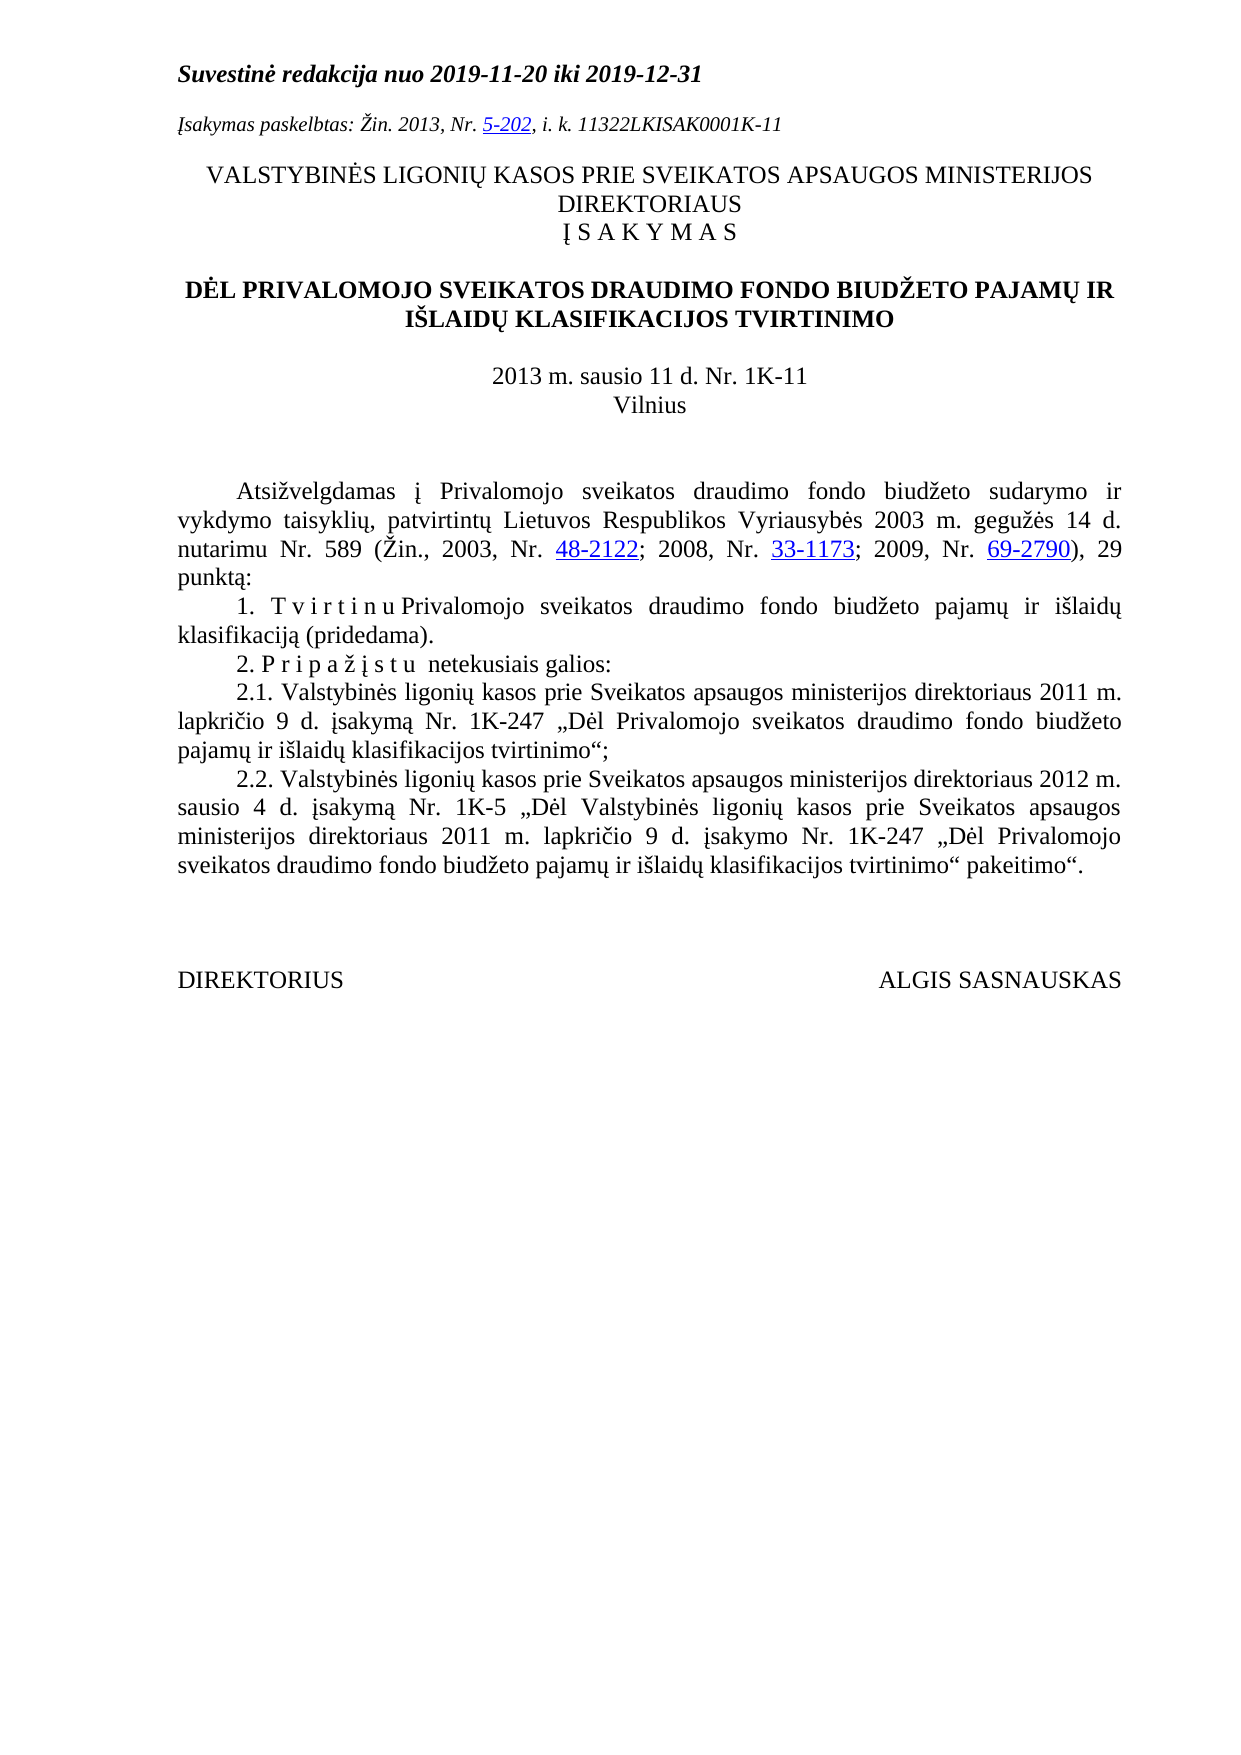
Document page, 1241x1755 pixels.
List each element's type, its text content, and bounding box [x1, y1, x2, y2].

text 2.1. Valstybinės ligonių kasos prie Sveikatos apsaugos ministerijos direktoriaus 2011 m. lapkričio 9 d. įsakymą Nr. 1K-247 „Dėl Privalomojo sveikatos draudimo fondo biudžeto pajamų ir išlaidų klasifikacijos tvirtinimo“; [177, 677, 1122, 764]
text Atsižvelgdamas į Privalomojo sveikatos draudimo fondo biudžeto sudarymo ir vykdymo taisyklių, patvirtintų Lietuvos Respublikos Vyriausybės 2003 m. gegužės 14 d. nutarimu Nr. 589 (Žin., 2003, Nr. 48-2122; 2008, Nr. 33-1173; 2009, Nr. 69-2790), 29 punktą: [177, 476, 1122, 591]
text 2.2. Valstybinės ligonių kasos prie Sveikatos apsaugos ministerijos direktoriaus 2012 m. sausio 4 d. įsakymą Nr. 1K-5 „Dėl Valstybinės ligonių kasos prie Sveikatos apsaugos ministerijos direktoriaus 2011 m. lapkričio 9 d. įsakymo Nr. 1K-247 „Dėl Privalomojo sveikatos draudimo fondo biudžeto pajamų ir išlaidų klasifikacijos tvirtinimo“ pakeitimo“. [177, 764, 1122, 879]
text Direktorius Algis Sasnauskas [177, 965, 1122, 994]
text DĖL PRIVALOMOJO SVEIKATOS DRAUDIMO FONDO BIUDŽETO PAJAMŲ IR IŠLAIDŲ KLASIFIKACIJOS TVIRTINIMO [177, 275, 1122, 332]
text Vilnius [177, 390, 1122, 419]
text 2013 m. sausio 11 d. Nr. 1K-11 [177, 361, 1122, 390]
text VALSTYBINĖS LIGONIŲ KASOS PRIE SVEIKATOS APSAUGOS MINISTERIJOS DIREKTORIAUS [177, 160, 1122, 217]
text Įsakymas paskelbtas: Žin. 2013, Nr. 5-202, i. k. 11322LKISAK0001K-11 [177, 112, 1122, 136]
text 2. Pripažįstu netekusiais galios: [177, 649, 1122, 677]
text Suvestinė redakcija nuo 2019-11-20 iki 2019-12-31 [177, 59, 1122, 88]
text 1. TvirtinuPrivalomojo sveikatos draudimo fondo biudžeto pajamų ir išlaidų klasifikaciją (pridedama). [177, 591, 1122, 649]
text Į S A K Y M A S [177, 217, 1122, 246]
